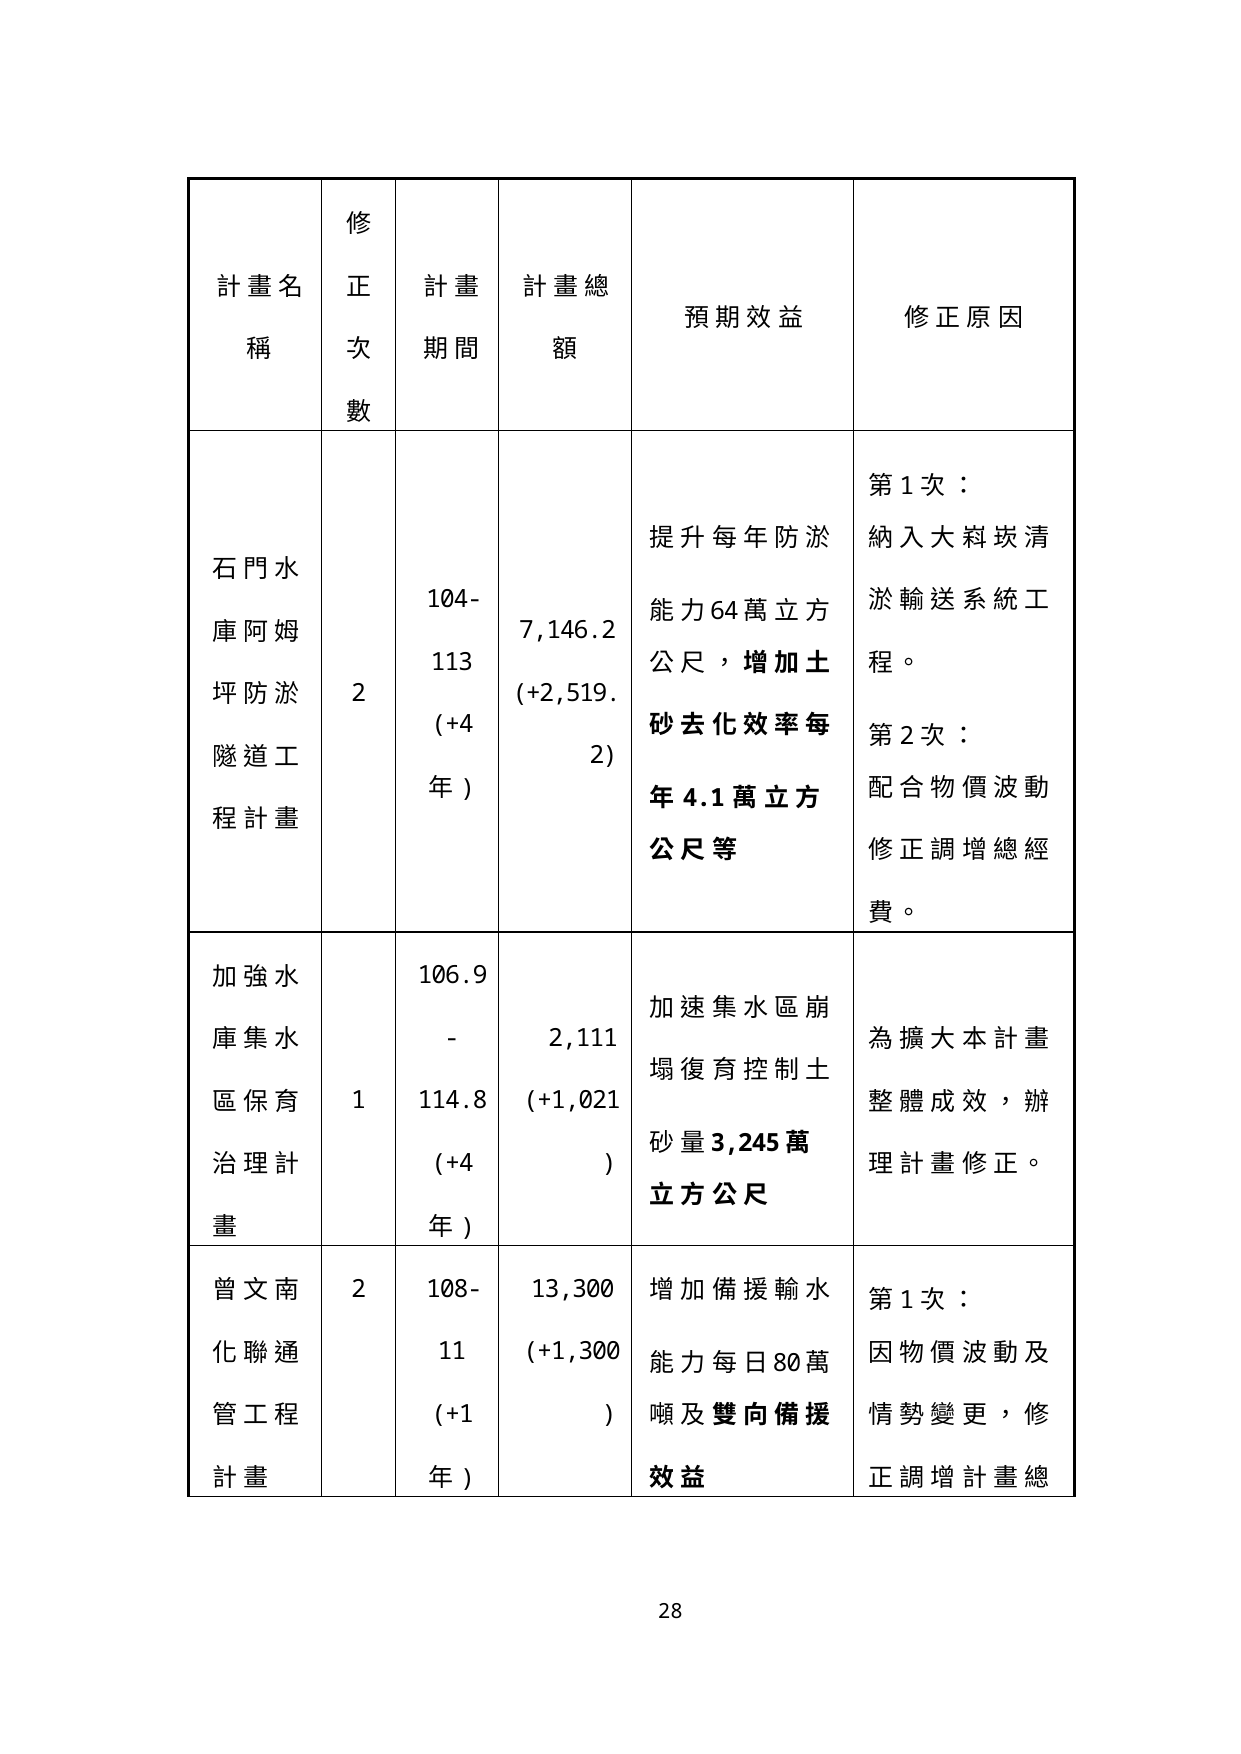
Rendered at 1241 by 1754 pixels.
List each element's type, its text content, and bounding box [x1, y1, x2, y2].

table_cell 加強水庫集水區保育治理計畫 [190, 933, 321, 1245]
table_cell 加速集水區崩塌復育控制土砂量3,245萬立方公尺 [632, 933, 853, 1245]
table_cell 增加備援輸水能力每日80萬噸及雙向備援效益 [632, 1246, 853, 1496]
table_cell 提升每年防淤能力64萬立方公尺，增加土砂去化效率每年4.1萬立方公尺等 [632, 431, 853, 931]
table_cell 曾文南化聯通管工程計畫 [190, 1246, 321, 1496]
table_cell 13,300 (+1,300) [499, 1246, 631, 1496]
table_cell 2 [322, 1246, 395, 1496]
table_cell 106.9- 114.8 (+4年) [396, 933, 498, 1245]
table_header 修正 次數 [322, 180, 395, 430]
table_cell 104-113 (+4年) [396, 431, 498, 931]
table_header 計畫 期間 [396, 180, 498, 430]
table_cell 第1次： 納入大嵙崁清淤輸送系統工程。 第2次： 配合物價波動修正調增總經費。 [854, 431, 1073, 931]
table_cell 第1次： 因物價波動及情勢變更，修正調增計畫總 [854, 1246, 1073, 1496]
table_cell 石門水庫阿姆坪防淤隧道工程計畫 [190, 431, 321, 931]
table_cell 7,146.2 (+2,519.2) [499, 431, 631, 931]
table_header 計畫總額 [499, 180, 631, 430]
table_cell 2,111 (+1,021) [499, 933, 631, 1245]
table_header 計畫名稱 [190, 180, 321, 430]
table_cell 為擴大本計畫整體成效，辦理計畫修正。 [854, 933, 1073, 1245]
table_header 預期效益 [632, 180, 853, 430]
table_cell 2 [322, 431, 395, 931]
table_cell 108-11 (+1年) [396, 1246, 498, 1496]
table_header 修正原因 [854, 180, 1073, 430]
table_cell 1 [322, 933, 395, 1245]
